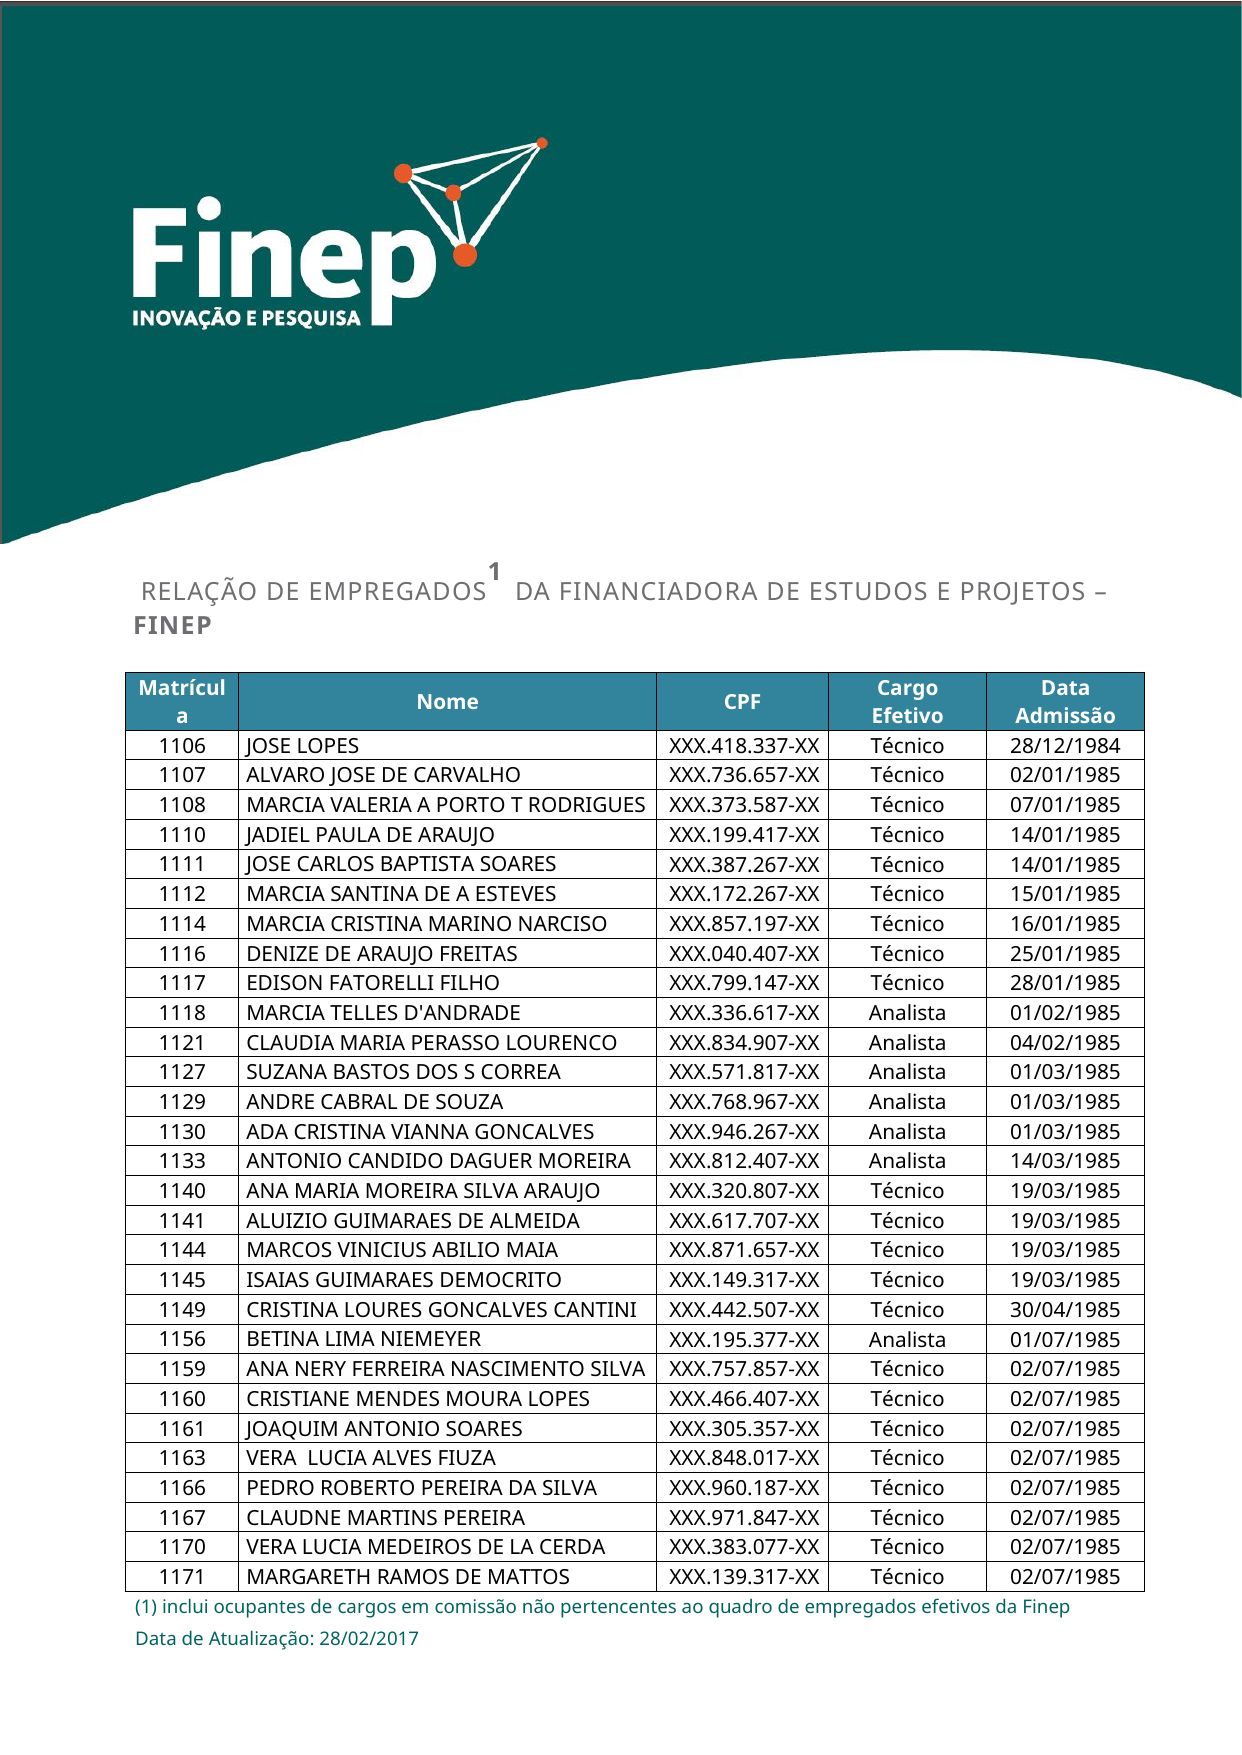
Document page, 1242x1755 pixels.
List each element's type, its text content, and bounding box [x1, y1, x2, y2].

table_cell 1167 [126, 1503, 238, 1531]
table_cell XXX.857.197-XX [657, 909, 828, 937]
table_cell Técnico [829, 879, 986, 908]
table_cell 01/03/1985 [987, 1117, 1144, 1145]
table_cell Analista [829, 1028, 986, 1056]
table_cell 1133 [126, 1146, 238, 1175]
table_cell XXX.812.407-XX [657, 1146, 828, 1175]
table_cell 1130 [126, 1117, 238, 1145]
table_cell Técnico [829, 1443, 986, 1472]
table_header Data Admissão [987, 673, 1144, 730]
table_cell Analista [829, 1146, 986, 1175]
table_cell 14/03/1985 [987, 1146, 1144, 1175]
table_cell XXX.757.857-XX [657, 1354, 828, 1383]
table_cell 19/03/1985 [987, 1235, 1144, 1264]
table_cell 02/07/1985 [987, 1473, 1144, 1502]
table_cell 02/07/1985 [987, 1562, 1144, 1591]
table_cell SUZANA BASTOS DOS S CORREA [239, 1057, 656, 1086]
table_cell DENIZE DE ARAUJO FREITAS [239, 939, 656, 967]
table_cell JOSE CARLOS BAPTISTA SOARES [239, 850, 656, 878]
table_cell Técnico [829, 820, 986, 848]
table_cell 1160 [126, 1384, 238, 1412]
table_cell MARCIA SANTINA DE A ESTEVES [239, 879, 656, 908]
table_cell 01/03/1985 [987, 1087, 1144, 1116]
table_cell XXX.373.587-XX [657, 790, 828, 819]
table_cell 1149 [126, 1295, 238, 1323]
table_cell XXX.834.907-XX [657, 1028, 828, 1056]
table_cell ALUIZIO GUIMARAES DE ALMEIDA [239, 1206, 656, 1234]
table_cell 1118 [126, 998, 238, 1027]
table_cell Técnico [829, 1384, 986, 1412]
table_cell Analista [829, 998, 986, 1027]
table_cell ANA MARIA MOREIRA SILVA ARAUJO [239, 1176, 656, 1205]
table_cell Técnico [829, 760, 986, 789]
table_cell MARCIA VALERIA A PORTO T RODRIGUES [239, 790, 656, 819]
table_header Cargo Efetivo [829, 673, 986, 730]
table_cell XXX.799.147-XX [657, 968, 828, 997]
table_cell MARCIA TELLES D'ANDRADE [239, 998, 656, 1027]
table_cell MARCOS VINICIUS ABILIO MAIA [239, 1235, 656, 1264]
table_cell EDISON FATORELLI FILHO [239, 968, 656, 997]
table_cell 1163 [126, 1443, 238, 1472]
table_cell XXX.149.317-XX [657, 1265, 828, 1294]
table_cell 1106 [126, 731, 238, 759]
table_cell Técnico [829, 1473, 986, 1502]
table_cell VERA LUCIA ALVES FIUZA [239, 1443, 656, 1472]
table_cell 1140 [126, 1176, 238, 1205]
table_cell XXX.960.187-XX [657, 1473, 828, 1502]
table_cell VERA LUCIA MEDEIROS DE LA CERDA [239, 1532, 656, 1561]
table_cell Técnico [829, 1295, 986, 1323]
table_cell Técnico [829, 1503, 986, 1531]
table_cell Técnico [829, 1235, 986, 1264]
table_cell CLAUDNE MARTINS PEREIRA [239, 1503, 656, 1531]
table_cell 1114 [126, 909, 238, 937]
table_header Matrícula [126, 673, 238, 730]
table_cell ADA CRISTINA VIANNA GONCALVES [239, 1117, 656, 1145]
table_cell PEDRO ROBERTO PEREIRA DA SILVA [239, 1473, 656, 1502]
table_cell XXX.971.847-XX [657, 1503, 828, 1531]
table_cell 28/01/1985 [987, 968, 1144, 997]
table_cell 14/01/1985 [987, 820, 1144, 848]
table_cell XXX.736.657-XX [657, 760, 828, 789]
table_cell MARGARETH RAMOS DE MATTOS [239, 1562, 656, 1591]
table_cell Técnico [829, 1414, 986, 1442]
table_cell 02/07/1985 [987, 1443, 1144, 1472]
table_cell 1111 [126, 850, 238, 878]
table_cell 1170 [126, 1532, 238, 1561]
table_cell 1166 [126, 1473, 238, 1502]
table_cell 01/02/1985 [987, 998, 1144, 1027]
table_cell Técnico [829, 939, 986, 967]
table_cell 01/07/1985 [987, 1325, 1144, 1353]
table_cell Técnico [829, 1265, 986, 1294]
table_cell JOSE LOPES [239, 731, 656, 759]
table_cell 1156 [126, 1325, 238, 1353]
table_cell 02/07/1985 [987, 1532, 1144, 1561]
table_cell 02/07/1985 [987, 1503, 1144, 1531]
table_cell 1145 [126, 1265, 238, 1294]
table_cell XXX.383.077-XX [657, 1532, 828, 1561]
table_cell Técnico [829, 968, 986, 997]
table_cell 14/01/1985 [987, 850, 1144, 878]
table_cell 1127 [126, 1057, 238, 1086]
table_cell 25/01/1985 [987, 939, 1144, 967]
table_cell 1171 [126, 1562, 238, 1591]
table_cell CLAUDIA MARIA PERASSO LOURENCO [239, 1028, 656, 1056]
table_cell XXX.040.407-XX [657, 939, 828, 967]
table_cell Técnico [829, 731, 986, 759]
table_cell 02/01/1985 [987, 760, 1144, 789]
table_header Nome [239, 673, 656, 730]
table_cell XXX.387.267-XX [657, 850, 828, 878]
table_cell XXX.195.377-XX [657, 1325, 828, 1353]
table_cell ALVARO JOSE DE CARVALHO [239, 760, 656, 789]
table_cell 15/01/1985 [987, 879, 1144, 908]
table_cell XXX.442.507-XX [657, 1295, 828, 1323]
table_cell XXX.320.807-XX [657, 1176, 828, 1205]
table_cell 1129 [126, 1087, 238, 1116]
table_cell Técnico [829, 909, 986, 937]
table_cell 1141 [126, 1206, 238, 1234]
table_cell ANDRE CABRAL DE SOUZA [239, 1087, 656, 1116]
table_cell 02/07/1985 [987, 1414, 1144, 1442]
table_cell Analista [829, 1057, 986, 1086]
table_cell CRISTINA LOURES GONCALVES CANTINI [239, 1295, 656, 1323]
table_cell Técnico [829, 1354, 986, 1383]
table_cell BETINA LIMA NIEMEYER [239, 1325, 656, 1353]
table_cell 02/07/1985 [987, 1384, 1144, 1412]
table_cell 19/03/1985 [987, 1265, 1144, 1294]
table_cell Técnico [829, 1176, 986, 1205]
table_cell 1121 [126, 1028, 238, 1056]
table_cell XXX.848.017-XX [657, 1443, 828, 1472]
table_cell ANA NERY FERREIRA NASCIMENTO SILVA [239, 1354, 656, 1383]
table_cell XXX.768.967-XX [657, 1087, 828, 1116]
table_cell XXX.336.617-XX [657, 998, 828, 1027]
table_cell XXX.466.407-XX [657, 1384, 828, 1412]
table_cell Analista [829, 1325, 986, 1353]
table_cell 1159 [126, 1354, 238, 1383]
table_cell 28/12/1984 [987, 731, 1144, 759]
table_cell XXX.617.707-XX [657, 1206, 828, 1234]
table_cell CRISTIANE MENDES MOURA LOPES [239, 1384, 656, 1412]
table_cell 01/03/1985 [987, 1057, 1144, 1086]
table_cell 04/02/1985 [987, 1028, 1144, 1056]
table_cell 19/03/1985 [987, 1176, 1144, 1205]
table_cell XXX.199.417-XX [657, 820, 828, 848]
table_header CPF [657, 673, 828, 730]
table_cell 1117 [126, 968, 238, 997]
table_cell 1110 [126, 820, 238, 848]
table_cell MARCIA CRISTINA MARINO NARCISO [239, 909, 656, 937]
table_cell ANTONIO CANDIDO DAGUER MOREIRA [239, 1146, 656, 1175]
table_cell Técnico [829, 1562, 986, 1591]
table_cell XXX.139.317-XX [657, 1562, 828, 1591]
table_cell 19/03/1985 [987, 1206, 1144, 1234]
table_cell Analista [829, 1117, 986, 1145]
table_cell Técnico [829, 1206, 986, 1234]
table_cell 02/07/1985 [987, 1354, 1144, 1383]
table_cell JOAQUIM ANTONIO SOARES [239, 1414, 656, 1442]
table_cell 1108 [126, 790, 238, 819]
table_cell 1107 [126, 760, 238, 789]
table_cell 16/01/1985 [987, 909, 1144, 937]
table_cell 30/04/1985 [987, 1295, 1144, 1323]
table_cell XXX.418.337-XX [657, 731, 828, 759]
table_cell Técnico [829, 850, 986, 878]
table_cell JADIEL PAULA DE ARAUJO [239, 820, 656, 848]
table_cell XXX.305.357-XX [657, 1414, 828, 1442]
table_cell XXX.571.817-XX [657, 1057, 828, 1086]
table_cell 1116 [126, 939, 238, 967]
table_cell Técnico [829, 790, 986, 819]
table_cell 1161 [126, 1414, 238, 1442]
table_cell XXX.871.657-XX [657, 1235, 828, 1264]
table_cell XXX.946.267-XX [657, 1117, 828, 1145]
table_cell Analista [829, 1087, 986, 1116]
table_cell 1144 [126, 1235, 238, 1264]
table_cell XXX.172.267-XX [657, 879, 828, 908]
table_cell 07/01/1985 [987, 790, 1144, 819]
table_cell Técnico [829, 1532, 986, 1561]
table_cell ISAIAS GUIMARAES DEMOCRITO [239, 1265, 656, 1294]
table_cell 1112 [126, 879, 238, 908]
